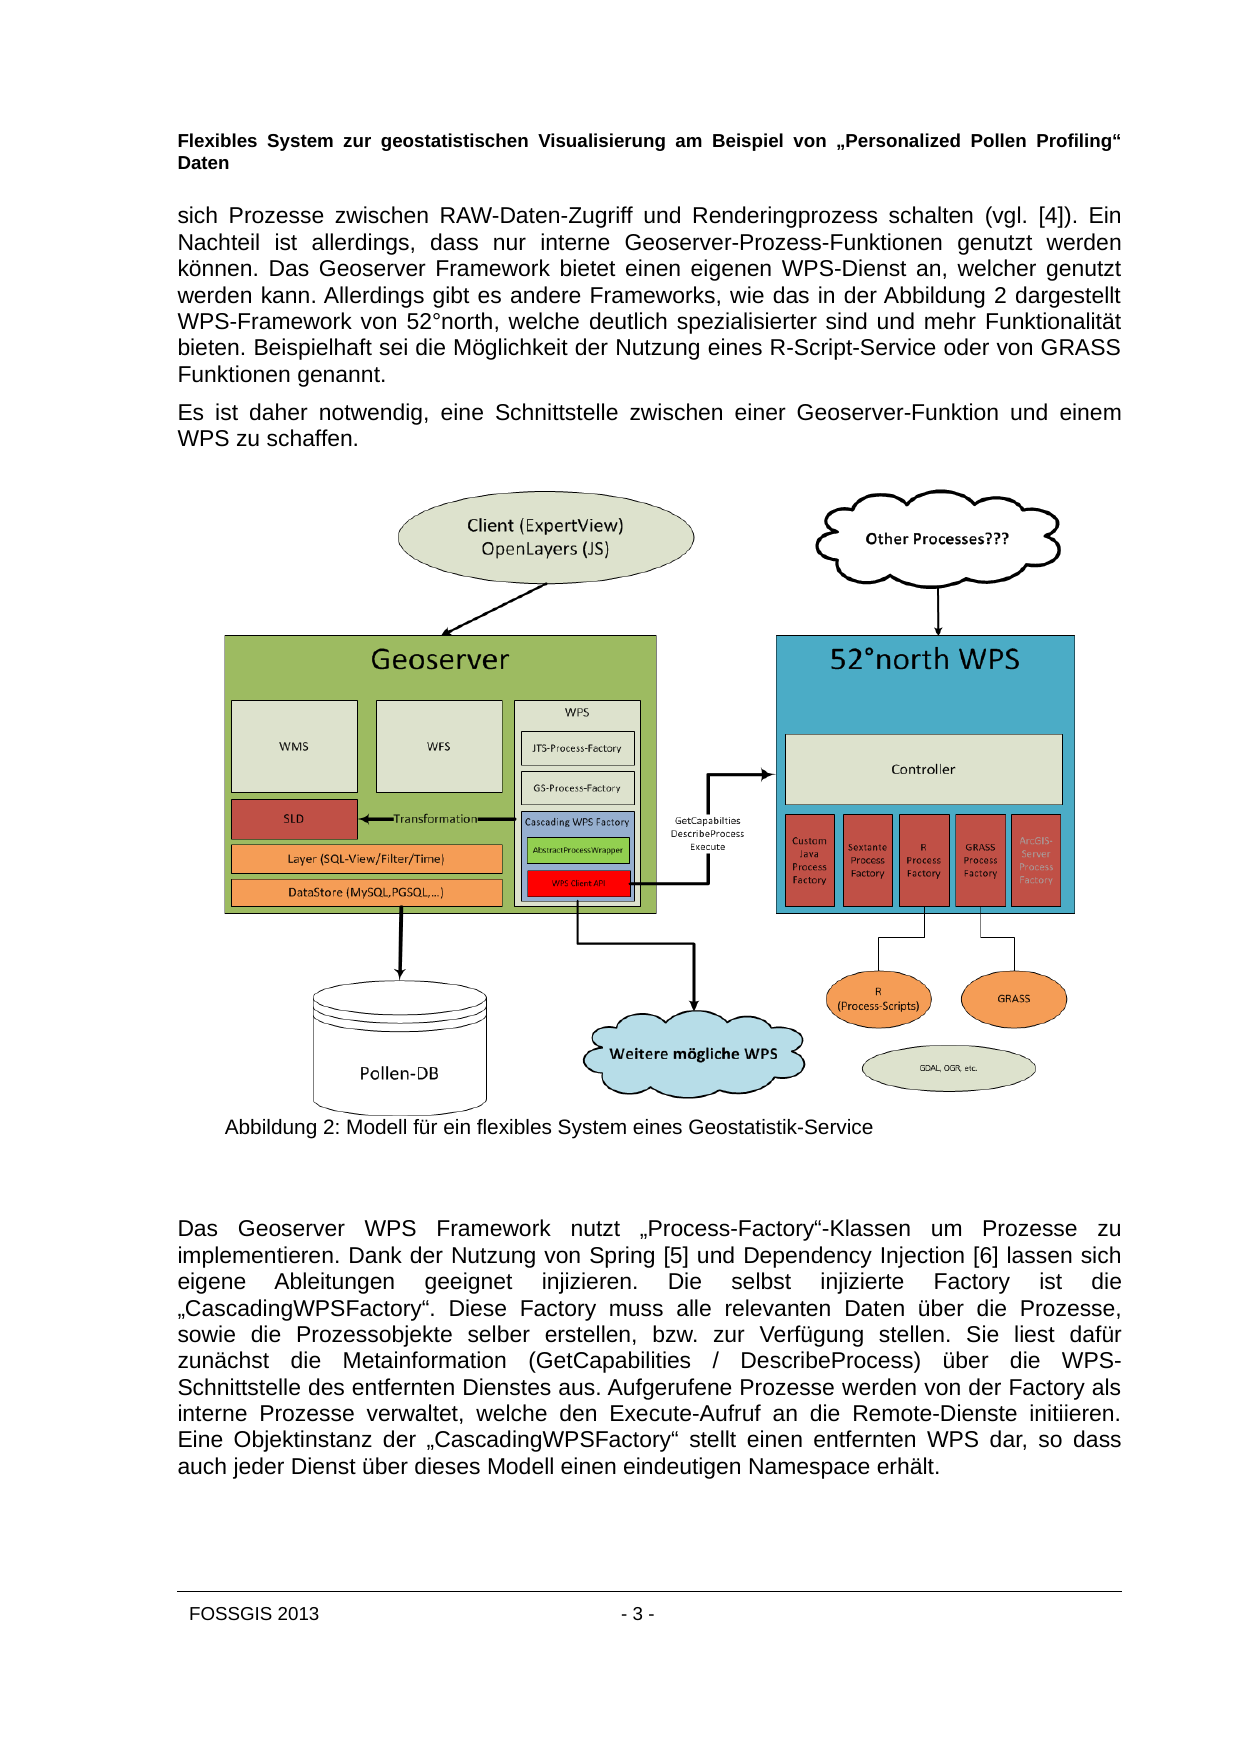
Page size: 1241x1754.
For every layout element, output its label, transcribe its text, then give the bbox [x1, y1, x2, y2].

text Abbildung 2: Modell für ein flexibles System eines Geostatistik-Service [224, 1116, 1075, 1139]
text Es ist daher notwendig, eine Schnittstelle zwischen einer Geoserver-Funktion und einem WPS zu schaffen. [177, 399, 1122, 451]
text Das Geoserver WPS Framework nutzt „Process-Factory“-Klassen um Prozesse zu implementieren. Dank der Nutzung von Spring [5] und Dependency Injection [6] lassen sich eigene Ableitungen geeignet injizieren. Die selbst injizierte Factory ist die „CascadingWPSFactory“. Diese Factory muss alle relevanten Daten über die Prozesse, sowie die Prozessobjekte selber erstellen, bzw. zur Verfügung stellen. Sie liest dafür zunächst die Metainformation (GetCapabilities / DescribeProcess) über die WPS-Schnittstelle des entfernten Dienstes aus. Aufgerufene Prozesse werden von der Factory als interne Prozesse verwaltet, welche den Execute-Aufruf an die Remote-Dienste initiieren. Eine Objektinstanz der „CascadingWPSFactory“ stellt einen entfernten WPS dar, so dass auch jeder Dienst über dieses Modell einen eindeutigen Namespace erhält. [177, 1215, 1122, 1479]
picture [224, 489, 1075, 1116]
text sich Prozesse zwischen RAW-Daten-Zugriff und Renderingprozess schalten (vgl. [4]). Ein Nachteil ist allerdings, dass nur interne Geoserver-Prozess-Funktionen genutzt werden können. Das Geoserver Framework bietet einen eigenen WPS-Dienst an, welcher genutzt werden kann. Allerdings gibt es andere Frameworks, wie das in der Abbildung 2 dargestellt WPS-Framework von 52°north, welche deutlich spezialisierter sind und mehr Funktionalität bieten. Beispielhaft sei die Möglichkeit der Nutzung eines R-Script-Service oder von GRASS Funktionen genannt. [177, 202, 1122, 387]
